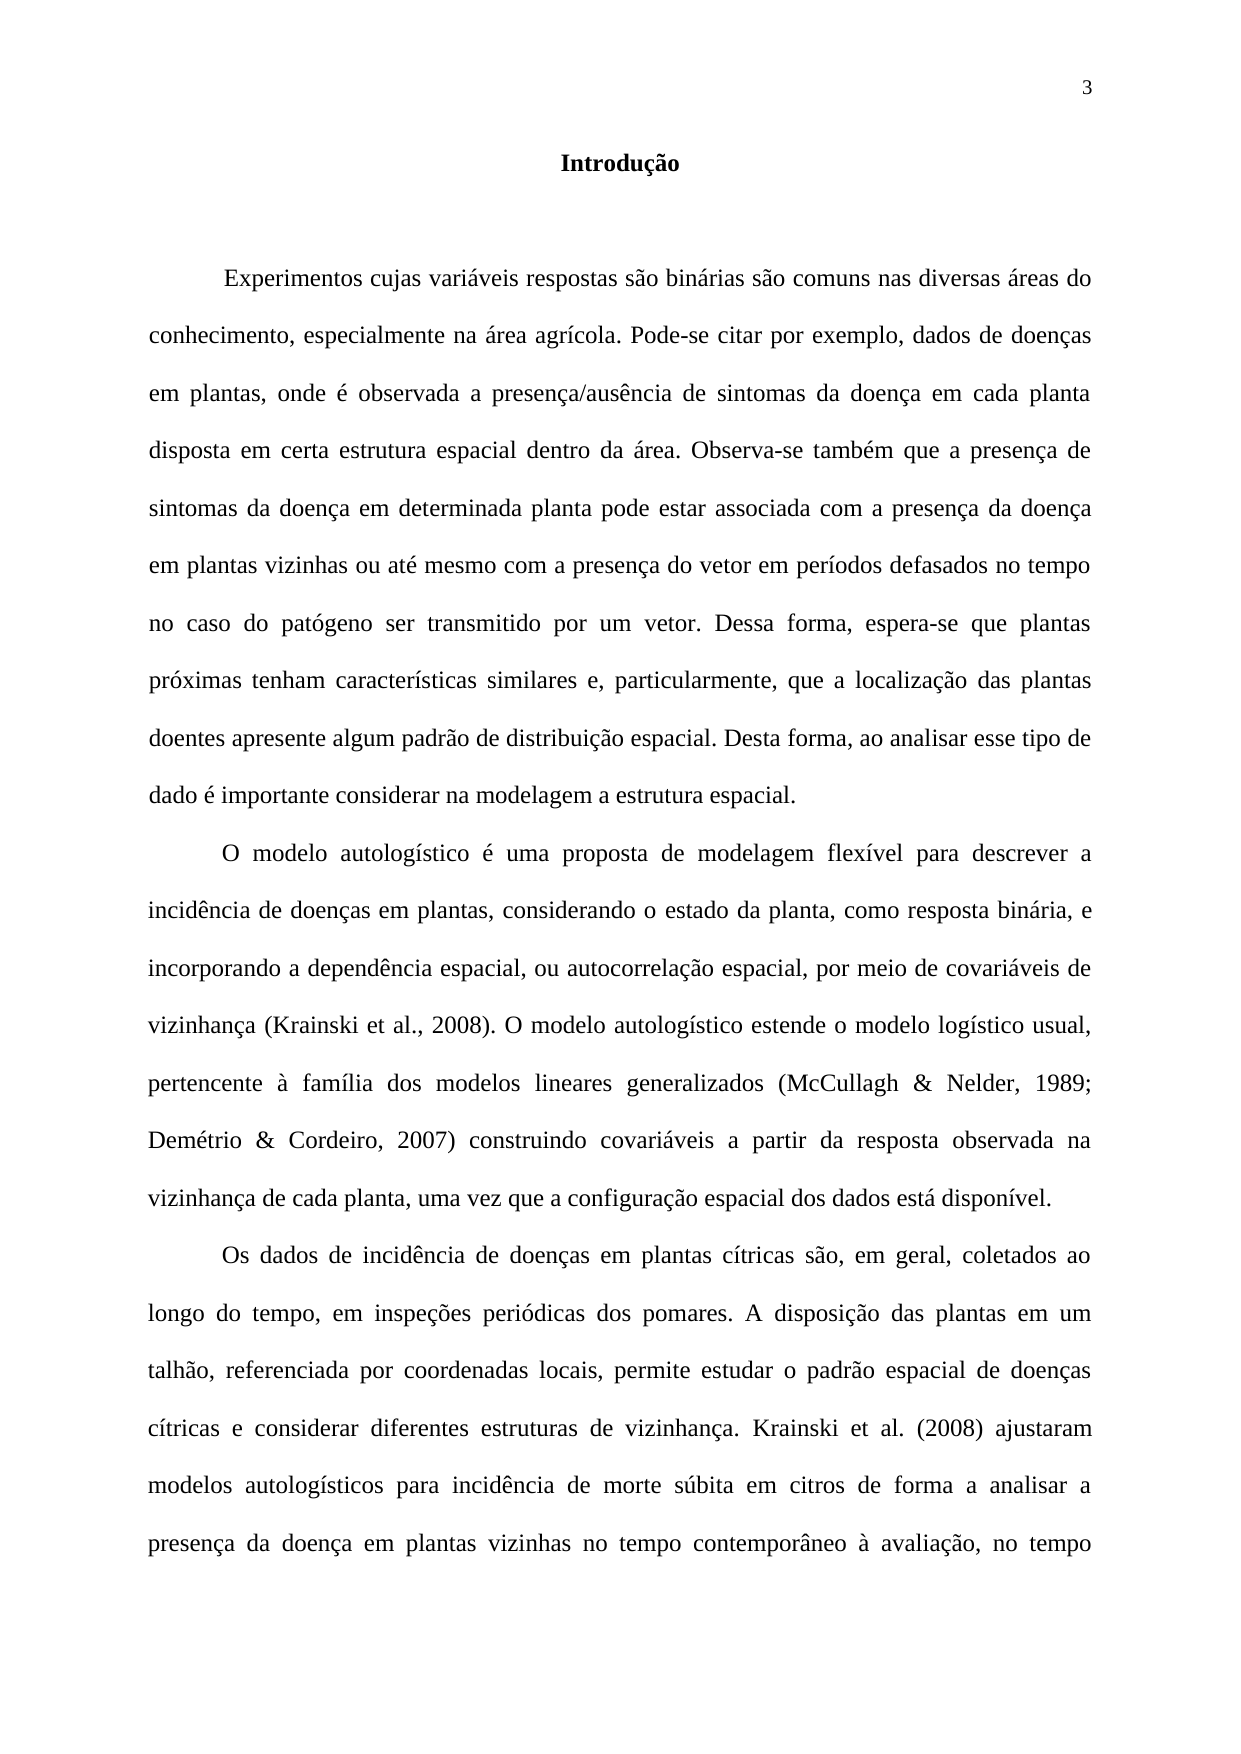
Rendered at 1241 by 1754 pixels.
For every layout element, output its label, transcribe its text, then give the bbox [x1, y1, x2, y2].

text Os dados de incidência de doenças em plantas cítricas são, em geral, coletados ao longo do tempo, em inspeções periódicas dos pomares. A disposição das plantas em um talhão, referenciada por coordenadas locais, permite estudar o padrão espacial de doenças cítricas e considerar diferentes estruturas de vizinhança. Krainski et al. (2008) ajustaram modelos autologísticos para incidência de morte súbita em citros de forma a analisar a presença da doença em plantas vizinhas no tempo contemporâneo à avaliação, no tempo [148, 1240, 1092, 1556]
text Experimentos cujas variáveis respostas são binárias são comuns nas diversas áreas do conhecimento, especialmente na área agrícola. Pode-se citar por exemplo, dados de doenças em plantas, onde é observada a presença/ausência de sintomas da doença em cada planta disposta em certa estrutura espacial dentro da área. Observa-se também que a presença de sintomas da doença em determinada planta pode estar associada com a presença da doença em plantas vizinhas ou até mesmo com a presença do vetor em períodos defasados no tempo no caso do patógeno ser transmitido por um vetor. Dessa forma, espera-se que plantas próximas tenham características similares e, particularmente, que a localização das plantas doentes apresente algum padrão de distribuição espacial. Desta forma, ao analisar esse tipo de dado é importante considerar na modelagem a estrutura espacial. [149, 263, 1092, 809]
text O modelo autologístico é uma proposta de modelagem flexível para descrever a incidência de doenças em plantas, considerando o estado da planta, como resposta binária, e incorporando a dependência espacial, ou autocorrelação espacial, por meio de covariáveis de vizinhança (Krainski et al., 2008). O modelo autologístico estende o modelo logístico usual, pertencente à família dos modelos lineares generalizados (McCullagh & Nelder, 1989; Demétrio & Cordeiro, 2007) construindo covariáveis a partir da resposta observada na vizinhança de cada planta, uma vez que a configuração espacial dos dados está disponível. [148, 838, 1092, 1211]
subtitle Introdução [148, 148, 1092, 176]
